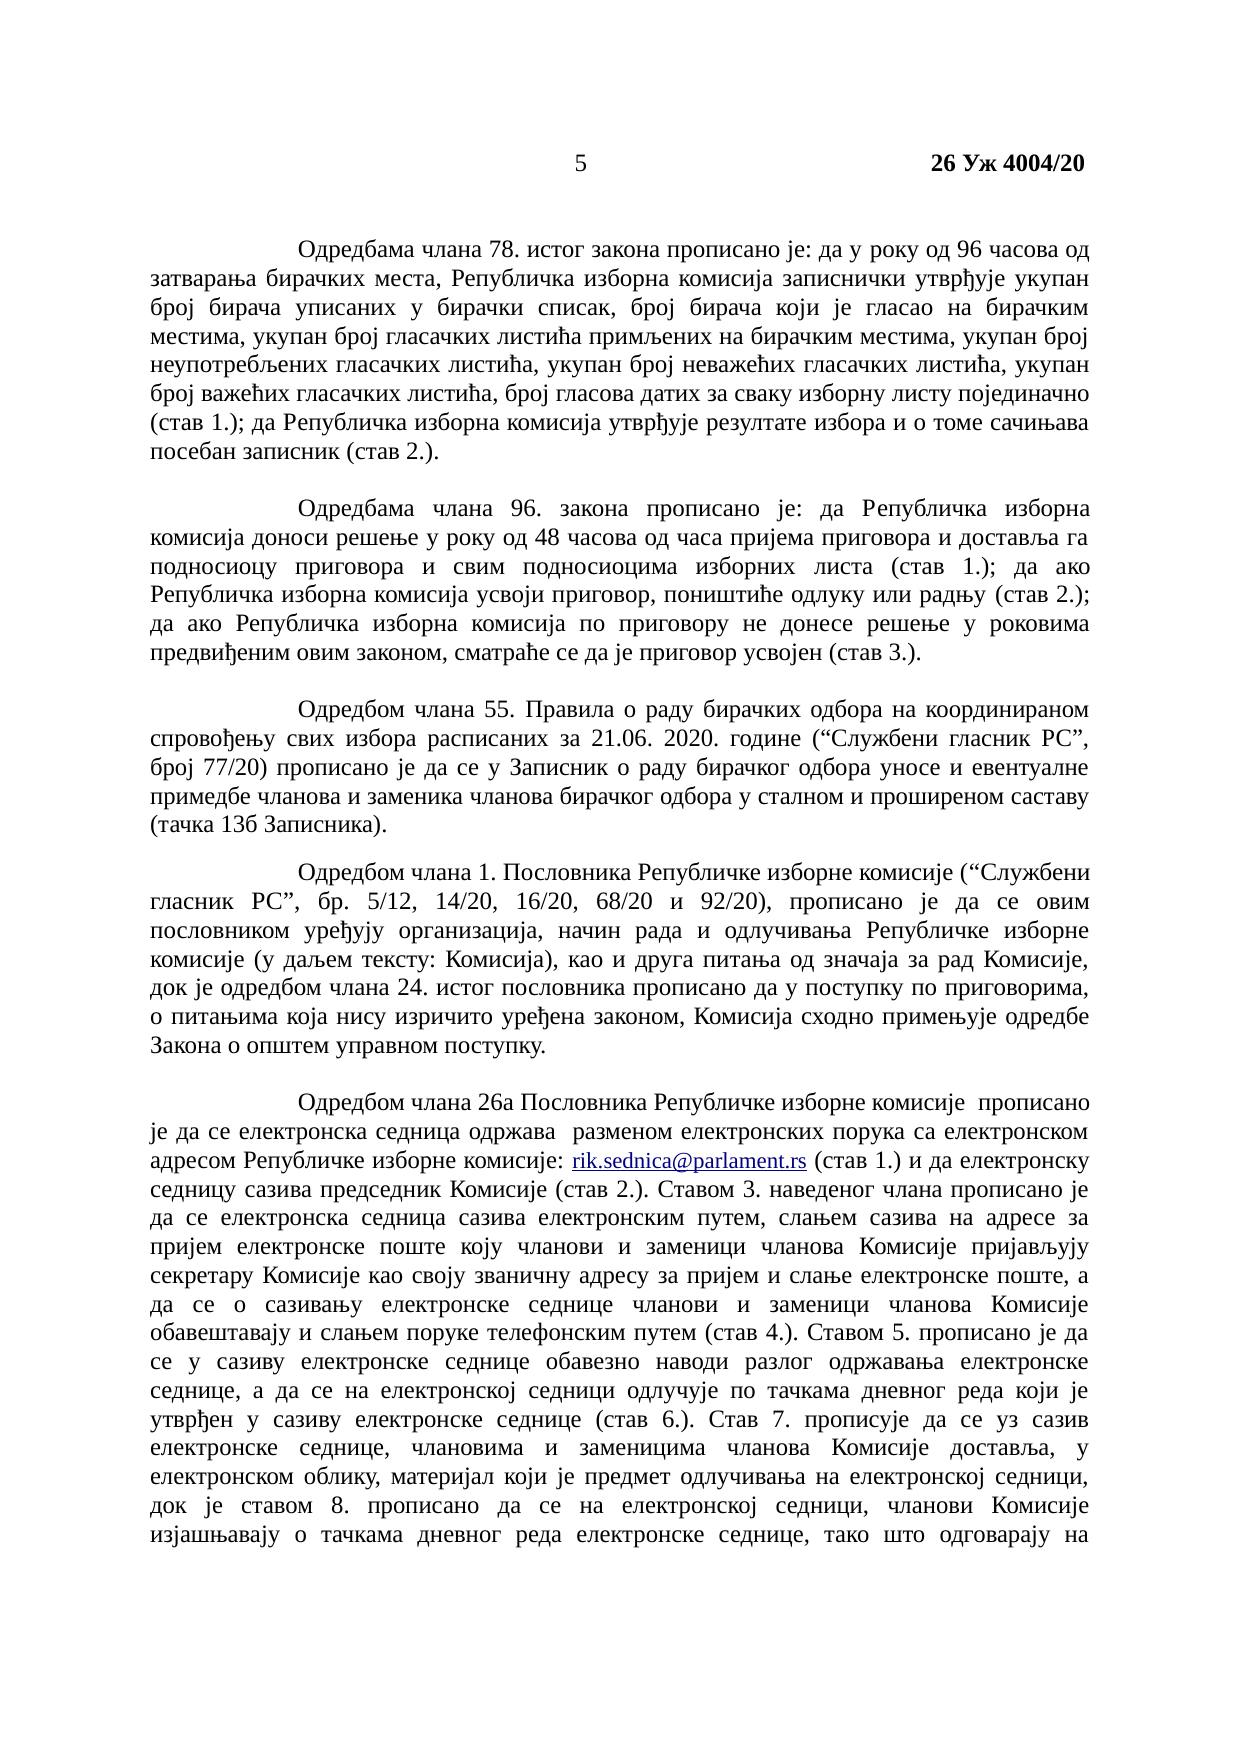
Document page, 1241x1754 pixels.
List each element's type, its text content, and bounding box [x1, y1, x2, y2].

text Одредбом члана 26а Пословника Републичке изборне комисије прописано је да се електронска седница одржава разменом електронских порука са електронском адресом Републичке изборне комисије: rik.sednica@parlament.rs (став 1.) и да електронску седницу сазива председник Комисије (став 2.). Ставом 3. наведеног члана прописано је да се електронска седница сазива електронским путем, слањем сазива на адресе за пријем електронске поште коју чланови и заменици чланова Комисије пријављују секретару Комисије као своју званичну адресу за пријем и слање електронске поште, а да се о сазивању електронске седнице чланови и заменици чланова Комисије обавештавају и слањем поруке телефонским путем (став 4.). Ставом 5. прописано је да се у сазиву електронске седнице обавезно наводи разлог одржавања електронске седнице, а да се на електронској седници одлучује по тачкама дневног реда који је утврђен у сазиву електронске седнице (став 6.). Став 7. прописује да се уз сазив електронске седнице, члановима и заменицима чланова Комисије доставља, у електронском облику, материјал који је предмет одлучивања на електронској седници, док је ставом 8. прописано да се на електронској седници, чланови Комисије изјашњавају о тачкама дневног реда електронске седнице, тако што одговарају на [150, 1087, 1090, 1547]
text Одредбама члана 96. закона прописано је: да Републичка изборна комисија доноси решење у року од 48 часова од часа пријема приговора и доставља га подносиоцу приговора и свим подносиоцима изборних листа (став 1.); да ако Републичка изборна комисија усвоји приговор, поништиће одлуку или радњу (став 2.); да ако Републичка изборна комисија по приговору не донесе решење у роковима предвиђеним овим законом, сматраће се да је приговор усвојен (став 3.). [150, 493, 1090, 666]
text Одредбом члана 1. Пословника Републичке изборне комисије (“Службени гласник РС”, бр. 5/12, 14/20, 16/20, 68/20 и 92/20), прописано је да се овим пословником уређују организација, начин рада и одлучивања Републичке изборне комисије (у даљем тексту: Комисија), као и друга питања од значаја за рад Комисије, док је одредбом члана 24. истог пословника прописано да у поступку по приговорима, о питањима која нису изричито уређена законом, Комисија сходно примењује одредбе Закона о општем управном поступку. [150, 857, 1090, 1059]
text Одредбама члана 78. истог закона прописано је: да у року од 96 часова од затварања бирачких места, Републичка изборна комисија записнички утврђује укупан број бирача уписаних у бирачки списак, број бирача који је гласао на бирачким местима, укупан број гласачких листића примљених на бирачким местима, укупан број неупотребљених гласачких листића, укупан број неважећих гласачких листића, укупан број важећих гласачких листића, број гласова датих за сваку изборну листу појединачно (став 1.); да Републичка изборна комисија утврђује резултате избора и о томе сачињава посебан записник (став 2.). [150, 206, 1090, 464]
text Одредбом члана 55. Правила о раду бирачких одбора на координираном спровођењу свих избора расписаних за 21.06. 2020. године (“Службени гласник РС”, број 77/20) прописано је да се у Записник о раду бирачког одбора уносе и евентуалне примедбе чланова и заменика чланова бирачког одбора у сталном и проширеном саставу (тачка 13б Записника). [150, 694, 1090, 838]
